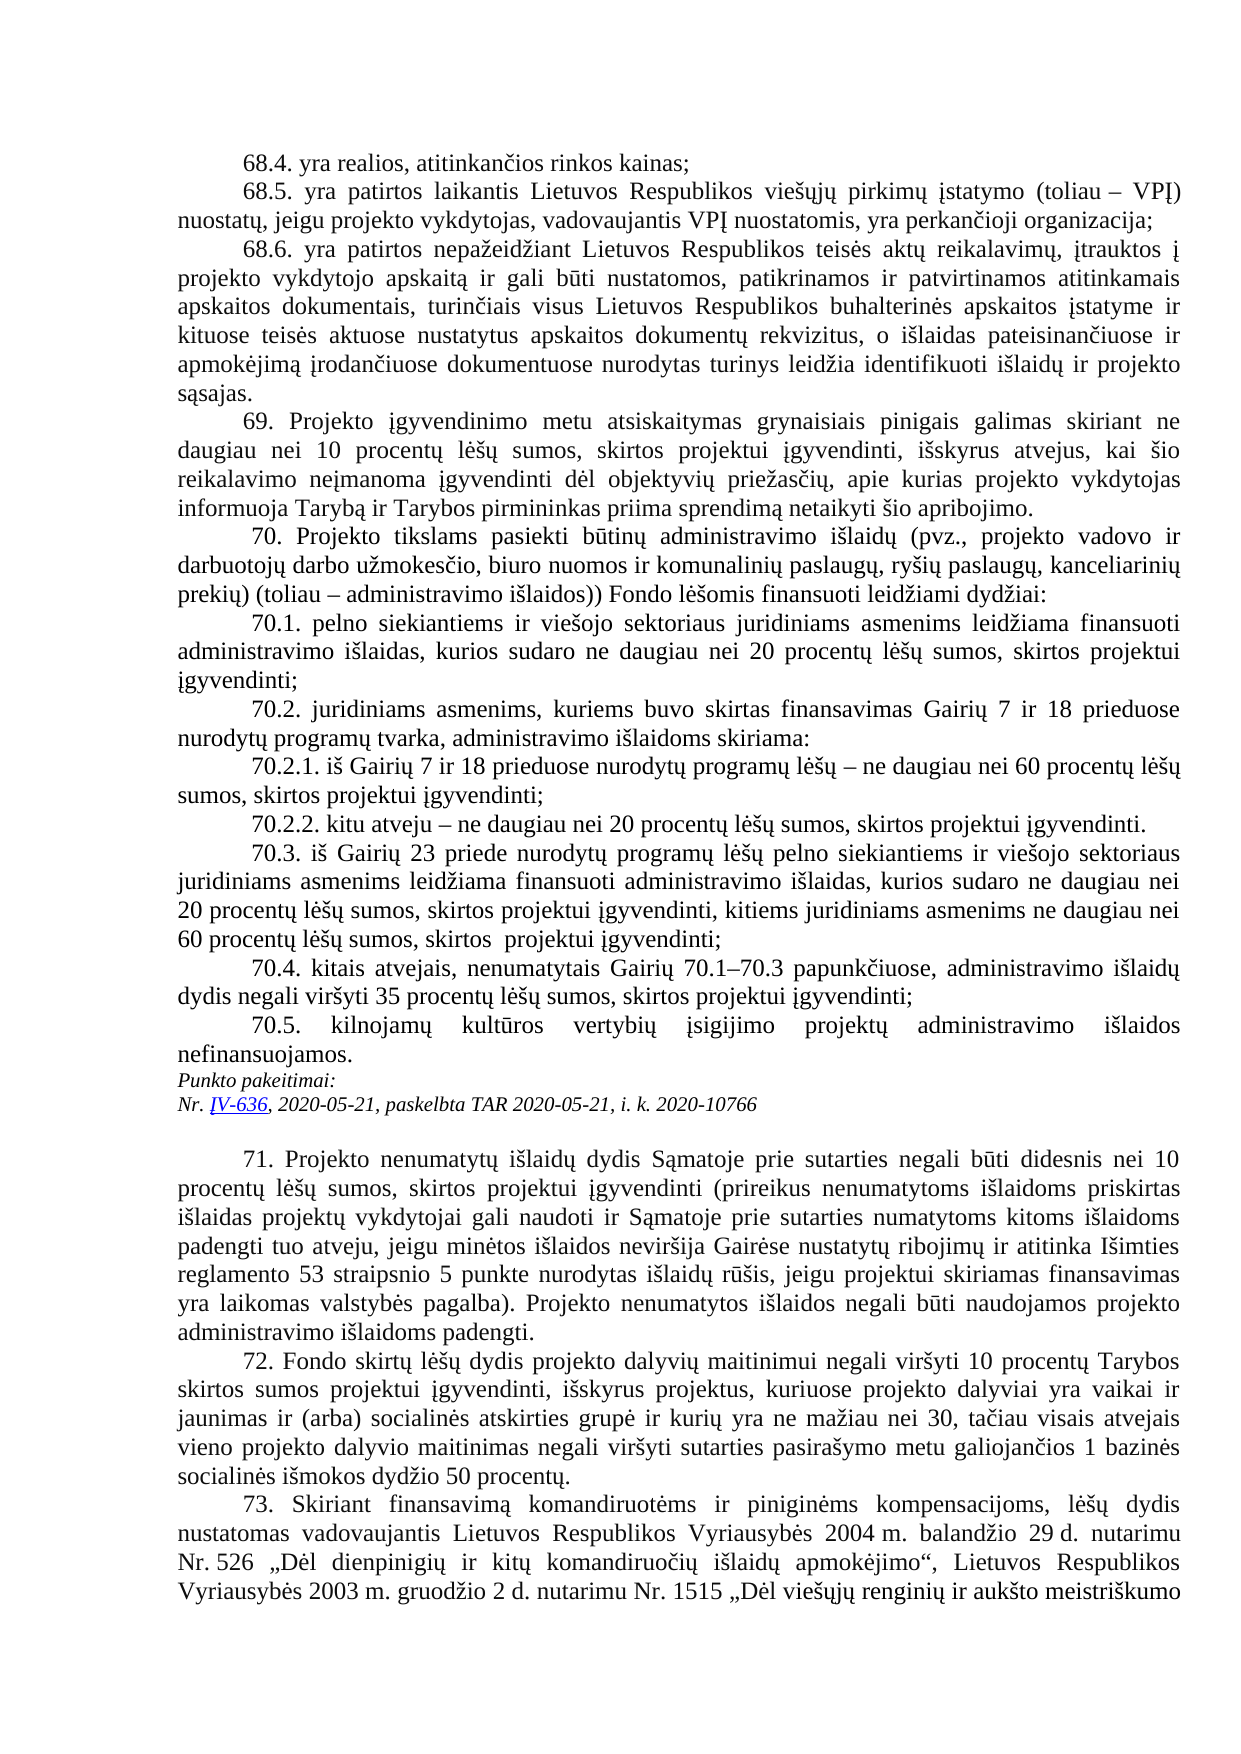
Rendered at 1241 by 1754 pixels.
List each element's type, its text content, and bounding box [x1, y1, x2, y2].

text 69. Projekto įgyvendinimo metu atsiskaitymas grynaisiais pinigais galimas skiriant ne daugiau nei 10 procentų lėšų sumos, skirtos projektui įgyvendinti, išskyrus atvejus, kai šio reikalavimo neįmanoma įgyvendinti dėl objektyvių priežasčių, apie kurias projekto vykdytojas informuoja Tarybą ir Tarybos pirmininkas priima sprendimą netaikyti šio apribojimo. [177, 406, 1181, 521]
text 71. Projekto nenumatytų išlaidų dydis Sąmatoje prie sutarties negali būti didesnis nei 10 procentų lėšų sumos, skirtos projektui įgyvendinti (prireikus nenumatytoms išlaidoms priskirtas išlaidas projektų vykdytojai gali naudoti ir Sąmatoje prie sutarties numatytoms kitoms išlaidoms padengti tuo atveju, jeigu minėtos išlaidos neviršija Gairėse nustatytų ribojimų ir atitinka Išimties reglamento 53 straipsnio 5 punkte nurodytas išlaidų rūšis, jeigu projektui skiriamas finansavimas yra laikomas valstybės pagalba). Projekto nenumatytos išlaidos negali būti naudojamos projekto administravimo išlaidoms padengti. [177, 1144, 1181, 1346]
text 70.2.2. kitu atveju – ne daugiau nei 20 procentų lėšų sumos, skirtos projektui įgyvendinti. [177, 809, 1181, 838]
text 70.1. pelno siekiantiems ir viešojo sektoriaus juridiniams asmenims leidžiama finansuoti administravimo išlaidas, kurios sudaro ne daugiau nei 20 procentų lėšų sumos, skirtos projektui įgyvendinti; [177, 608, 1181, 694]
text 68.4. yra realios, atitinkančios rinkos kainas; [177, 148, 1181, 176]
text 68.5. yra patirtos laikantis Lietuvos Respublikos viešųjų pirkimų įstatymo (toliau – VPĮ) nuostatų, jeigu projekto vykdytojas, vadovaujantis VPĮ nuostatomis, yra perkančioji organizacija; [177, 176, 1181, 234]
text 70.5. kilnojamų kultūros vertybių įsigijimo projektų administravimo išlaidos nefinansuojamos. [177, 1010, 1181, 1068]
text 73. Skiriant finansavimą komandiruotėms ir piniginėms kompensacijoms, lėšų dydis nustatomas vadovaujantis Lietuvos Respublikos Vyriausybės 2004 m. balandžio 29 d. nutarimu Nr. 526 „Dėl dienpinigių ir kitų komandiruočių išlaidų apmokėjimo“, Lietuvos Respublikos Vyriausybės 2003 m. gruodžio 2 d. nutarimu Nr. 1515 „Dėl viešųjų renginių ir aukšto meistriškumo [177, 1489, 1181, 1604]
text 68.6. yra patirtos nepažeidžiant Lietuvos Respublikos teisės aktų reikalavimų, įtrauktos į projekto vykdytojo apskaitą ir gali būti nustatomos, patikrinamos ir patvirtinamos atitinkamais apskaitos dokumentais, turinčiais visus Lietuvos Respublikos buhalterinės apskaitos įstatyme ir kituose teisės aktuose nustatytus apskaitos dokumentų rekvizitus, o išlaidas pateisinančiuose ir apmokėjimą įrodančiuose dokumentuose nurodytas turinys leidžia identifikuoti išlaidų ir projekto sąsajas. [177, 234, 1181, 406]
text 70.2.1. iš Gairių 7 ir 18 prieduose nurodytų programų lėšų – ne daugiau nei 60 procentų lėšų sumos, skirtos projektui įgyvendinti; [177, 751, 1181, 809]
text 70.3. iš Gairių 23 priede nurodytų programų lėšų pelno siekiantiems ir viešojo sektoriaus juridiniams asmenims leidžiama finansuoti administravimo išlaidas, kurios sudaro ne daugiau nei 20 procentų lėšų sumos, skirtos projektui įgyvendinti, kitiems juridiniams asmenims ne daugiau nei 60 procentų lėšų sumos, skirtos projektui įgyvendinti; [177, 838, 1181, 953]
text Nr. ĮV-636, 2020-05-21, paskelbta TAR 2020-05-21, i. k. 2020-10766 [177, 1092, 1181, 1116]
text 70. Projekto tikslams pasiekti būtinų administravimo išlaidų (pvz., projekto vadovo ir darbuotojų darbo užmokesčio, biuro nuomos ir komunalinių paslaugų, ryšių paslaugų, kanceliarinių prekių) (toliau – administravimo išlaidos)) Fondo lėšomis finansuoti leidžiami dydžiai: [177, 521, 1181, 608]
text 72. Fondo skirtų lėšų dydis projekto dalyvių maitinimui negali viršyti 10 procentų Tarybos skirtos sumos projektui įgyvendinti, išskyrus projektus, kuriuose projekto dalyviai yra vaikai ir jaunimas ir (arba) socialinės atskirties grupė ir kurių yra ne mažiau nei 30, tačiau visais atvejais vieno projekto dalyvio maitinimas negali viršyti sutarties pasirašymo metu galiojančios 1 bazinės socialinės išmokos dydžio 50 procentų. [177, 1346, 1181, 1489]
text 70.2. juridiniams asmenims, kuriems buvo skirtas finansavimas Gairių 7 ir 18 prieduose nurodytų programų tvarka, administravimo išlaidoms skiriama: [177, 694, 1181, 751]
text Punkto pakeitimai: [177, 1068, 1181, 1092]
text 70.4. kitais atvejais, nenumatytais Gairių 70.1–70.3 papunkčiuose, administravimo išlaidų dydis negali viršyti 35 procentų lėšų sumos, skirtos projektui įgyvendinti; [177, 953, 1181, 1010]
